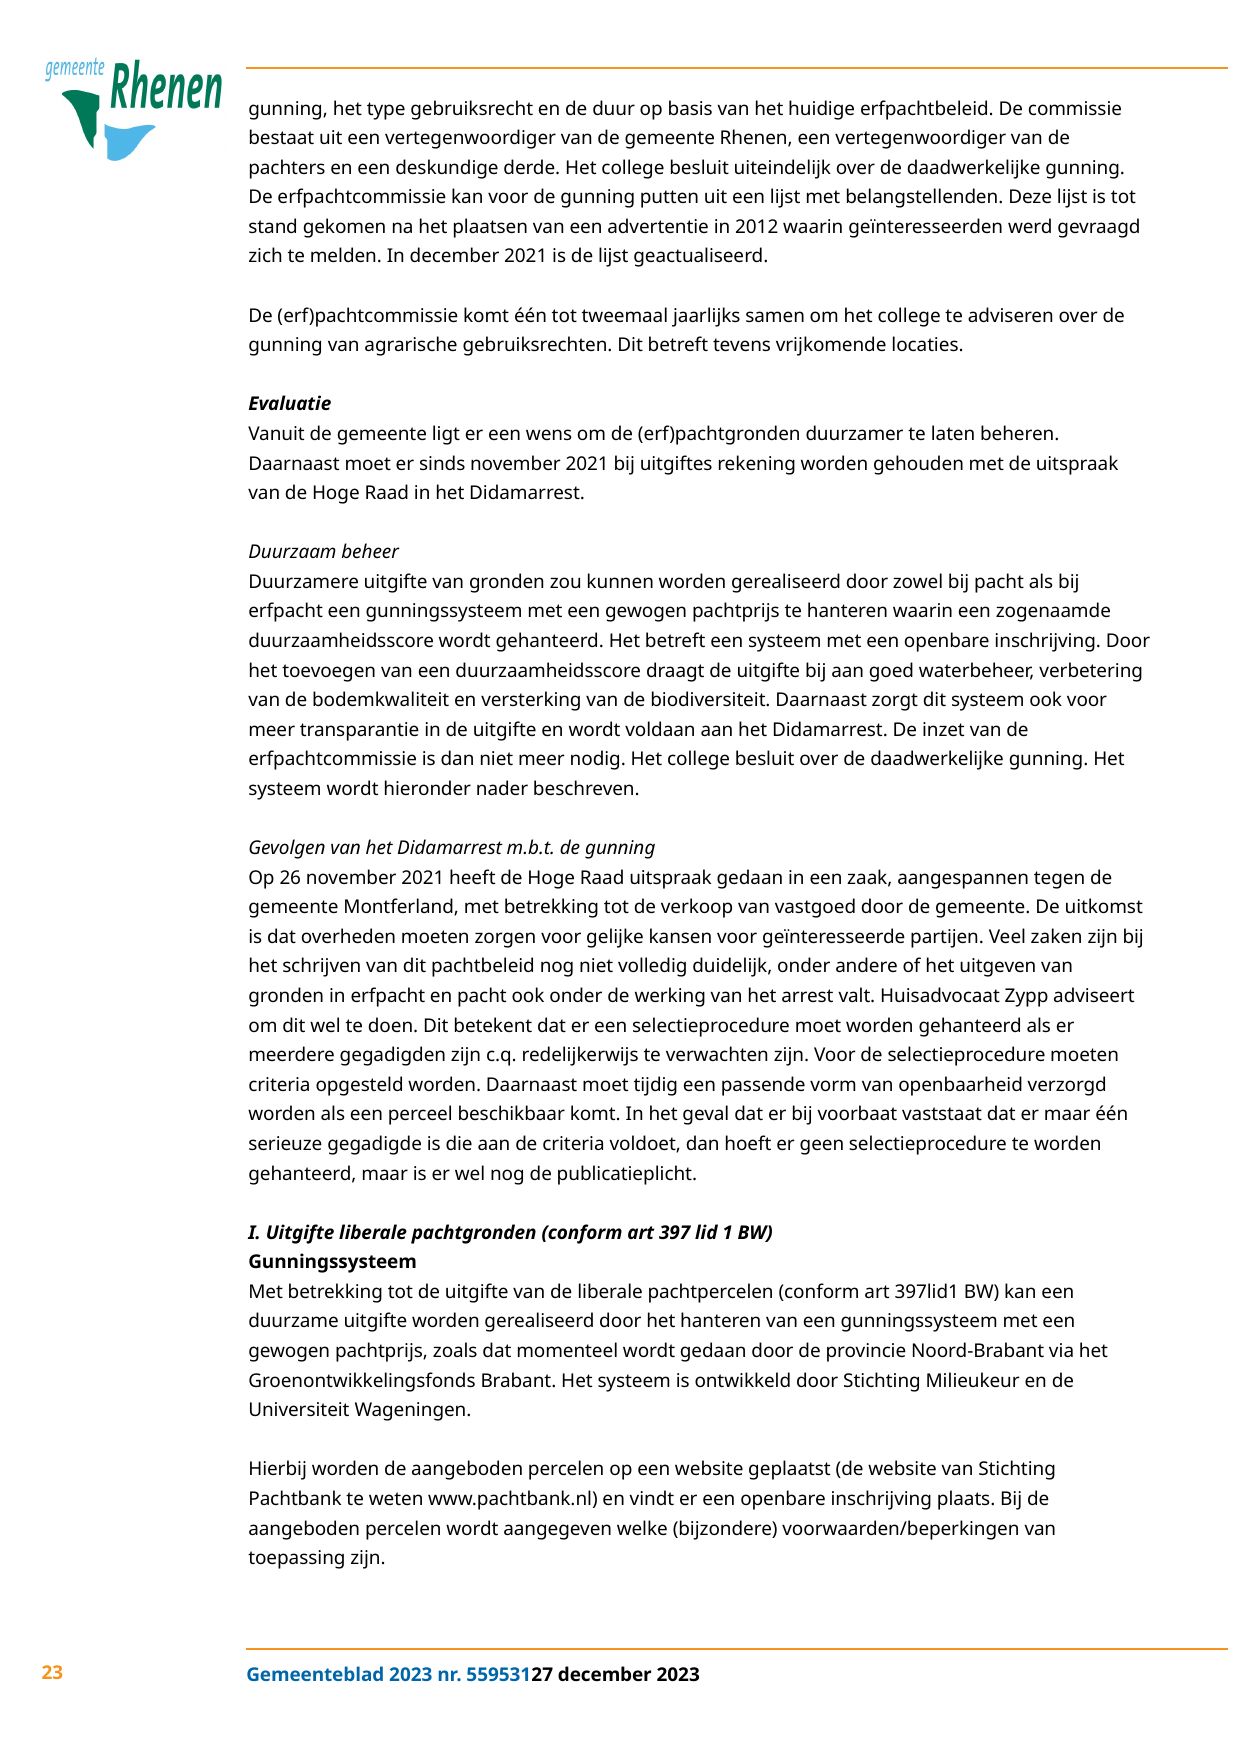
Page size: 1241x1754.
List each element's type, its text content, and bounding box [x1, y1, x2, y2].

text Vanuit de gemeente ligt er een wens om de (erf)pachtgronden duurzamer te laten beheren. Daarnaast moet er sinds november 2021 bij uitgiftes rekening worden gehouden met de uitspraak van de Hoge Raad in het Didamarrest. [248, 420, 1152, 505]
text Met betrekking tot de uitgifte van de liberale pachtpercelen (conform art 397lid1 BW) kan een duurzame uitgifte worden gerealiseerd door het hanteren van een gunningssysteem met een gewogen pachtprijs, zoals dat momenteel wordt gedaan door de provincie Noord-Brabant via het Groenontwikkelingsfonds Brabant. Het systeem is ontwikkeld door Stichting Milieukeur en de Universiteit Wageningen. [248, 1278, 1152, 1422]
text De (erf)pachtcommissie komt één tot tweemaal jaarlijks samen om het college te adviseren over de gunning van agrarische gebruiksrechten. Dit betreft tevens vrijkomende locaties. [248, 302, 1152, 357]
text Hierbij worden de aangeboden percelen op een website geplaatst (de website van Stichting Pachtbank te weten www.pachtbank.nl) en vindt er een openbare inschrijving plaats. Bij de aangeboden percelen wordt aangegeven welke (bijzondere) voorwaarden/beperkingen van toepassing zijn. [248, 1456, 1152, 1570]
text Duurzaam beheer [248, 538, 1152, 564]
text gunning, het type gebruiksrecht en de duur op basis van het huidige erfpachtbeleid. De commissie bestaat uit een vertegenwoordiger van de gemeente Rhenen, een vertegenwoordiger van de pachters en een deskundige derde. Het college besluit uiteindelijk over de daadwerkelijke gunning. De erfpachtcommissie kan voor de gunning putten uit een lijst met belangstellenden. Deze lijst is tot stand gekomen na het plaatsen van een advertentie in 2012 waarin geïnteresseerden werd gevraagd zich te melden. In december 2021 is de lijst geactualiseerd. [248, 95, 1152, 268]
picture [41, 47, 231, 172]
text Evaluatie [248, 391, 1152, 416]
text Op 26 november 2021 heeft de Hoge Raad uitspraak gedaan in een zaak, aangespannen tegen de gemeente Montferland, met betrekking tot de verkoop van vastgoed door de gemeente. De uitkomst is dat overheden moeten zorgen voor gelijke kansen voor geïnteresseerde partijen. Veel zaken zijn bij het schrijven van dit pachtbeleid nog niet volledig duidelijk, onder andere of het uitgeven van gronden in erfpacht en pacht ook onder de werking van het arrest valt. Huisadvocaat Zypp adviseert om dit wel te doen. Dit betekent dat er een selectieprocedure moet worden gehanteerd als er meerdere gegadigden zijn c.q. redelijkerwijs te verwachten zijn. Voor de selectieprocedure moeten criteria opgesteld worden. Daarnaast moet tijdig een passende vorm van openbaarheid verzorgd worden als een perceel beschikbaar komt. In het geval dat er bij voorbaat vaststaat dat er maar één serieuze gegadigde is die aan de criteria voldoet, dan hoeft er geen selectieprocedure te worden gehanteerd, maar is er wel nog de publicatieplicht. [248, 864, 1152, 1186]
text Gunningssysteem [248, 1248, 1152, 1274]
text Duurzamere uitgifte van gronden zou kunnen worden gerealiseerd door zowel bij pacht als bij erfpacht een gunningssysteem met een gewogen pachtprijs te hanteren waarin een zogenaamde duurzaamheidsscore wordt gehanteerd. Het betreft een systeem met een openbare inschrijving. Door het toevoegen van een duurzaamheidsscore draagt de uitgifte bij aan goed waterbeheer, verbetering van de bodemkwaliteit en versterking van de biodiversiteit. Daarnaast zorgt dit systeem ook voor meer transparantie in de uitgifte en wordt voldaan aan het Didamarrest. De inzet van de erfpachtcommissie is dan niet meer nodig. Het college besluit over de daadwerkelijke gunning. Het systeem wordt hieronder nader beschreven. [248, 568, 1152, 801]
text I. Uitgifte liberale pachtgronden (conform art 397 lid 1 BW) [248, 1219, 1152, 1245]
text Gevolgen van het Didamarrest m.b.t. de gunning [248, 834, 1152, 860]
